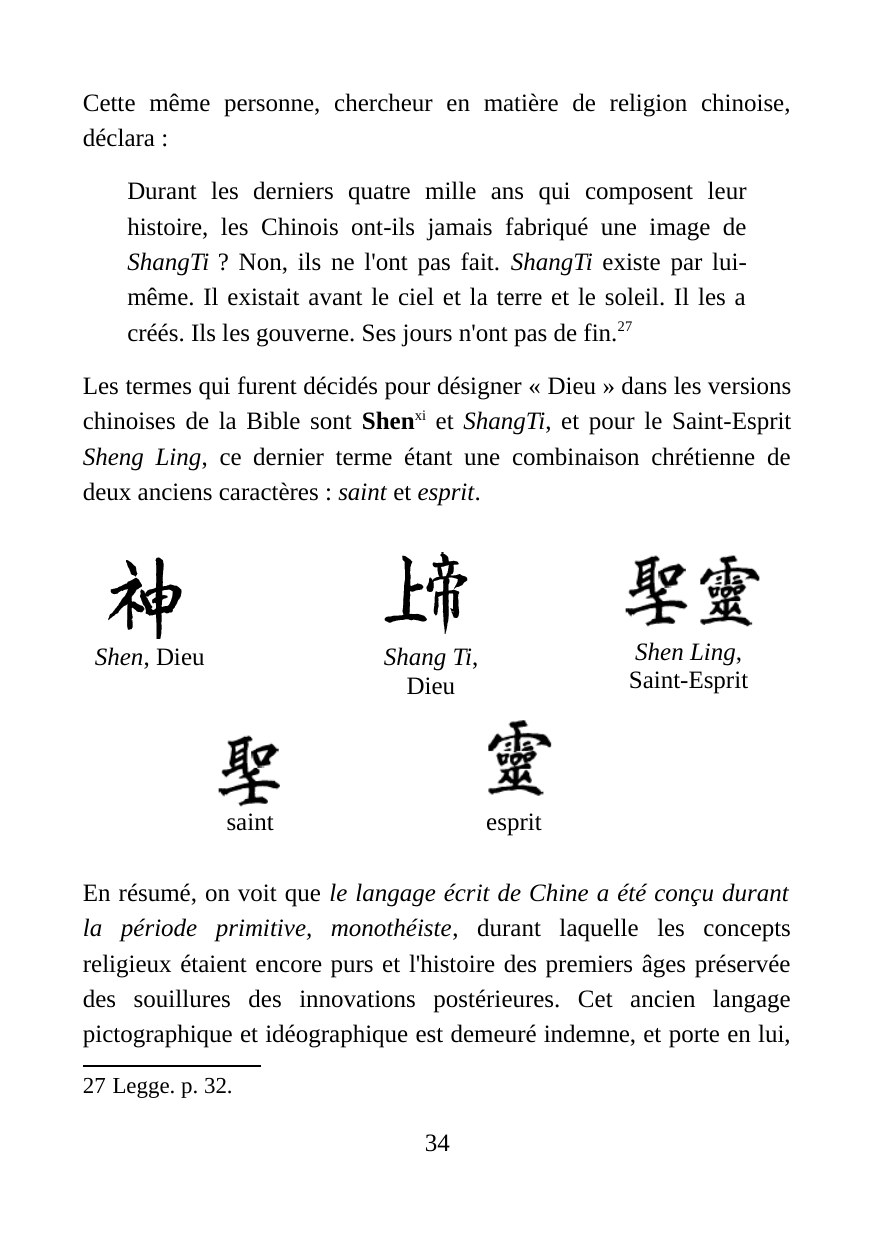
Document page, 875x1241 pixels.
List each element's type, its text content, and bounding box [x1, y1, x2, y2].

picture [382, 546, 471, 637]
text saint esprit [83, 802, 791, 837]
text En résumé, on voit que le langage écrit de Chine a été conçu durant la période primitive, monothéiste, durant laquelle les concepts religieux étaient encore purs et l'histoire des premiers âges préservée des souillures des innovations postérieures. Cet ancien langage pictographique et idéographique est demeuré indemne, et porte en lui, [83, 873, 791, 1050]
text Durant les derniers quatre mille ans qui composent leur histoire, les Chinois ont-ils jamais fabriqué une image de ShangTi ? Non, ils ne l'ont pas fait. ShangTi existe par lui-même. Il existait avant le ciel et la terre et le soleil. Il les a créés. Ils les gouverne. Ses jours n'ont pas de fin. [127, 171, 747, 348]
text Shang Ti, Dieu [372, 642, 490, 700]
picture [477, 714, 555, 801]
text Shen Ling, Saint-Esprit [620, 637, 757, 694]
text Shen, Dieu [90, 642, 208, 671]
picture [621, 551, 763, 637]
text Cette même personne, chercheur en matière de religion chinoise, déclara : [83, 83, 791, 153]
text Legge. p. 32. [83, 1072, 791, 1098]
text Les termes qui furent décidés pour désigner « Dieu » dans les versions chinoises de la Bible sont Shen et ShangTi, et pour le Saint-Esprit Sheng Ling, ce dernier terme étant une combinaison chrétienne de deux anciens caractères : saint et esprit. [83, 366, 791, 508]
picture [101, 550, 191, 642]
picture [214, 731, 285, 817]
